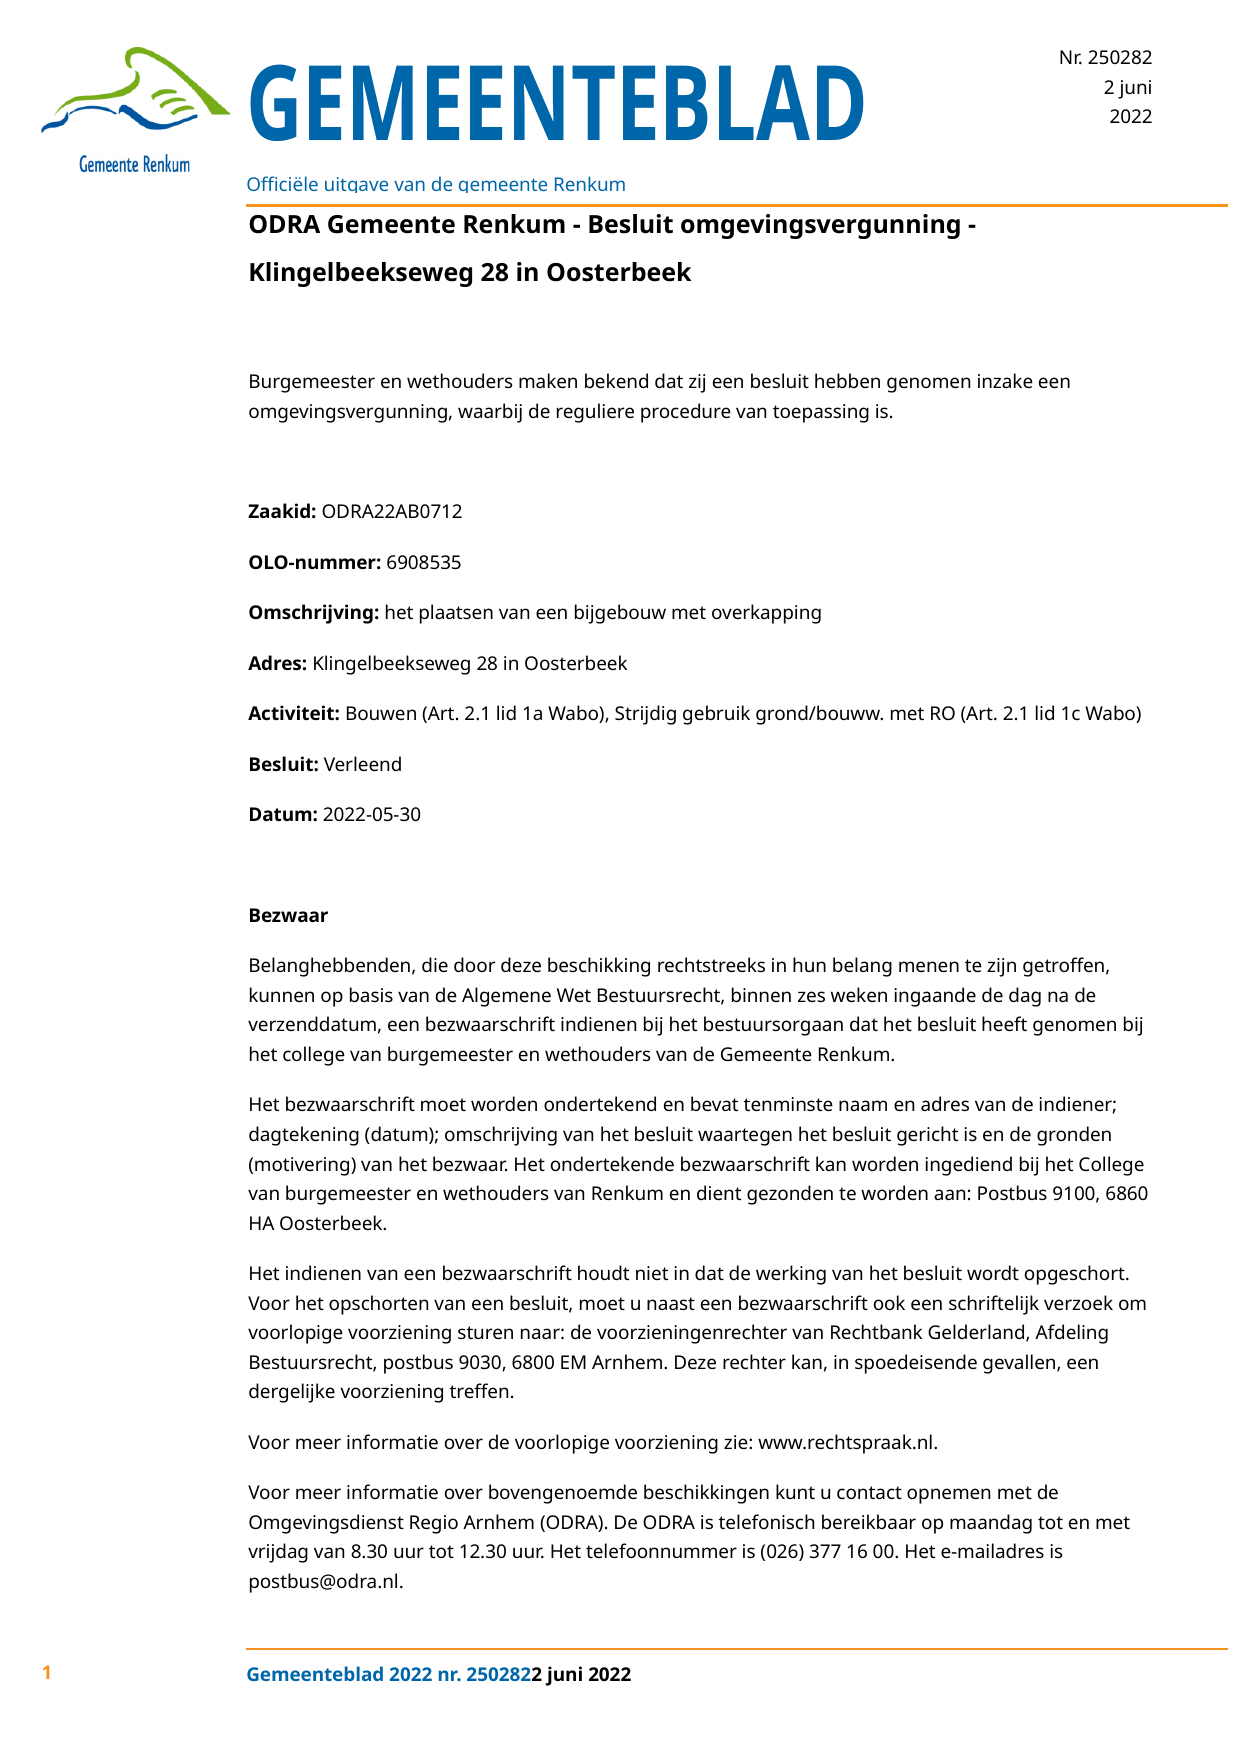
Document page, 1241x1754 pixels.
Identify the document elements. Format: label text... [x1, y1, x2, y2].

text ODRA Gemeente Renkum - Besluit omgevingsvergunning - Klingelbeekseweg 28 in Oosterbeek [248, 207, 1152, 288]
text Omschrijving: het plaatsen van een bijgebouw met overkapping [248, 599, 1152, 625]
text Voor meer informatie over de voorlopige voorziening zie: www.rechtspraak.nl. [248, 1429, 1152, 1455]
text Belanghebbenden, die door deze beschikking rechtstreeks in hun belang menen te zijn getroffen, kunnen op basis van de Algemene Wet Bestuursrecht, binnen zes weken ingaande de dag na de verzenddatum, een bezwaarschrift indienen bij het bestuursorgaan dat het besluit heeft genomen bij het college van burgemeester en wethouders van de Gemeente Renkum. [248, 952, 1152, 1067]
text OLO-nummer: 6908535 [248, 549, 1152, 575]
text Adres: Klingelbeekseweg 28 in Oosterbeek [248, 650, 1152, 676]
text Het indienen van een bezwaarschrift houdt niet in dat de werking van het besluit wordt opgeschort. Voor het opschorten van een besluit, moet u naast een bezwaarschrift ook een schriftelijk verzoek om voorlopige voorziening sturen naar: de voorzieningenrechter van Rechtbank Gelderland, Afdeling Bestuursrecht, postbus 9030, 6800 EM Arnhem. Deze rechter kan, in spoedeisende gevallen, een dergelijke voorziening treffen. [248, 1260, 1152, 1404]
text Besluit: Verleend [248, 751, 1152, 777]
text Bezwaar [248, 902, 1152, 928]
picture [41, 47, 231, 172]
text Datum: 2022-05-30 [248, 801, 1152, 827]
text Burgemeester en wethouders maken bekend dat zij een besluit hebben genomen inzake een omgevingsvergunning, waarbij de reguliere procedure van toepassing is. [248, 368, 1152, 424]
text Voor meer informatie over bovengenoemde beschikkingen kunt u contact opnemen met de Omgevingsdienst Regio Arnhem (ODRA). De ODRA is telefonisch bereikbaar op maandag tot en met vrijdag van 8.30 uur tot 12.30 uur. Het telefoonnummer is (026) 377 16 00. Het e-mailadres is postbus@odra.nl. [248, 1479, 1152, 1594]
text Activiteit: Bouwen (Art. 2.1 lid 1a Wabo), Strijdig gebruik grond/bouww. met RO (Art. 2.1 lid 1c Wabo) [248, 700, 1152, 726]
text Het bezwaarschrift moet worden ondertekend en bevat tenminste naam en adres van de indiener; dagtekening (datum); omschrijving van het besluit waartegen het besluit gericht is en de gronden (motivering) van het bezwaar. Het ondertekende bezwaarschrift kan worden ingediend bij het College van burgemeester en wethouders van Renkum en dient gezonden te worden aan: Postbus 9100, 6860 HA Oosterbeek. [248, 1092, 1152, 1236]
text Zaakid: ODRA22AB0712 [248, 499, 1152, 524]
